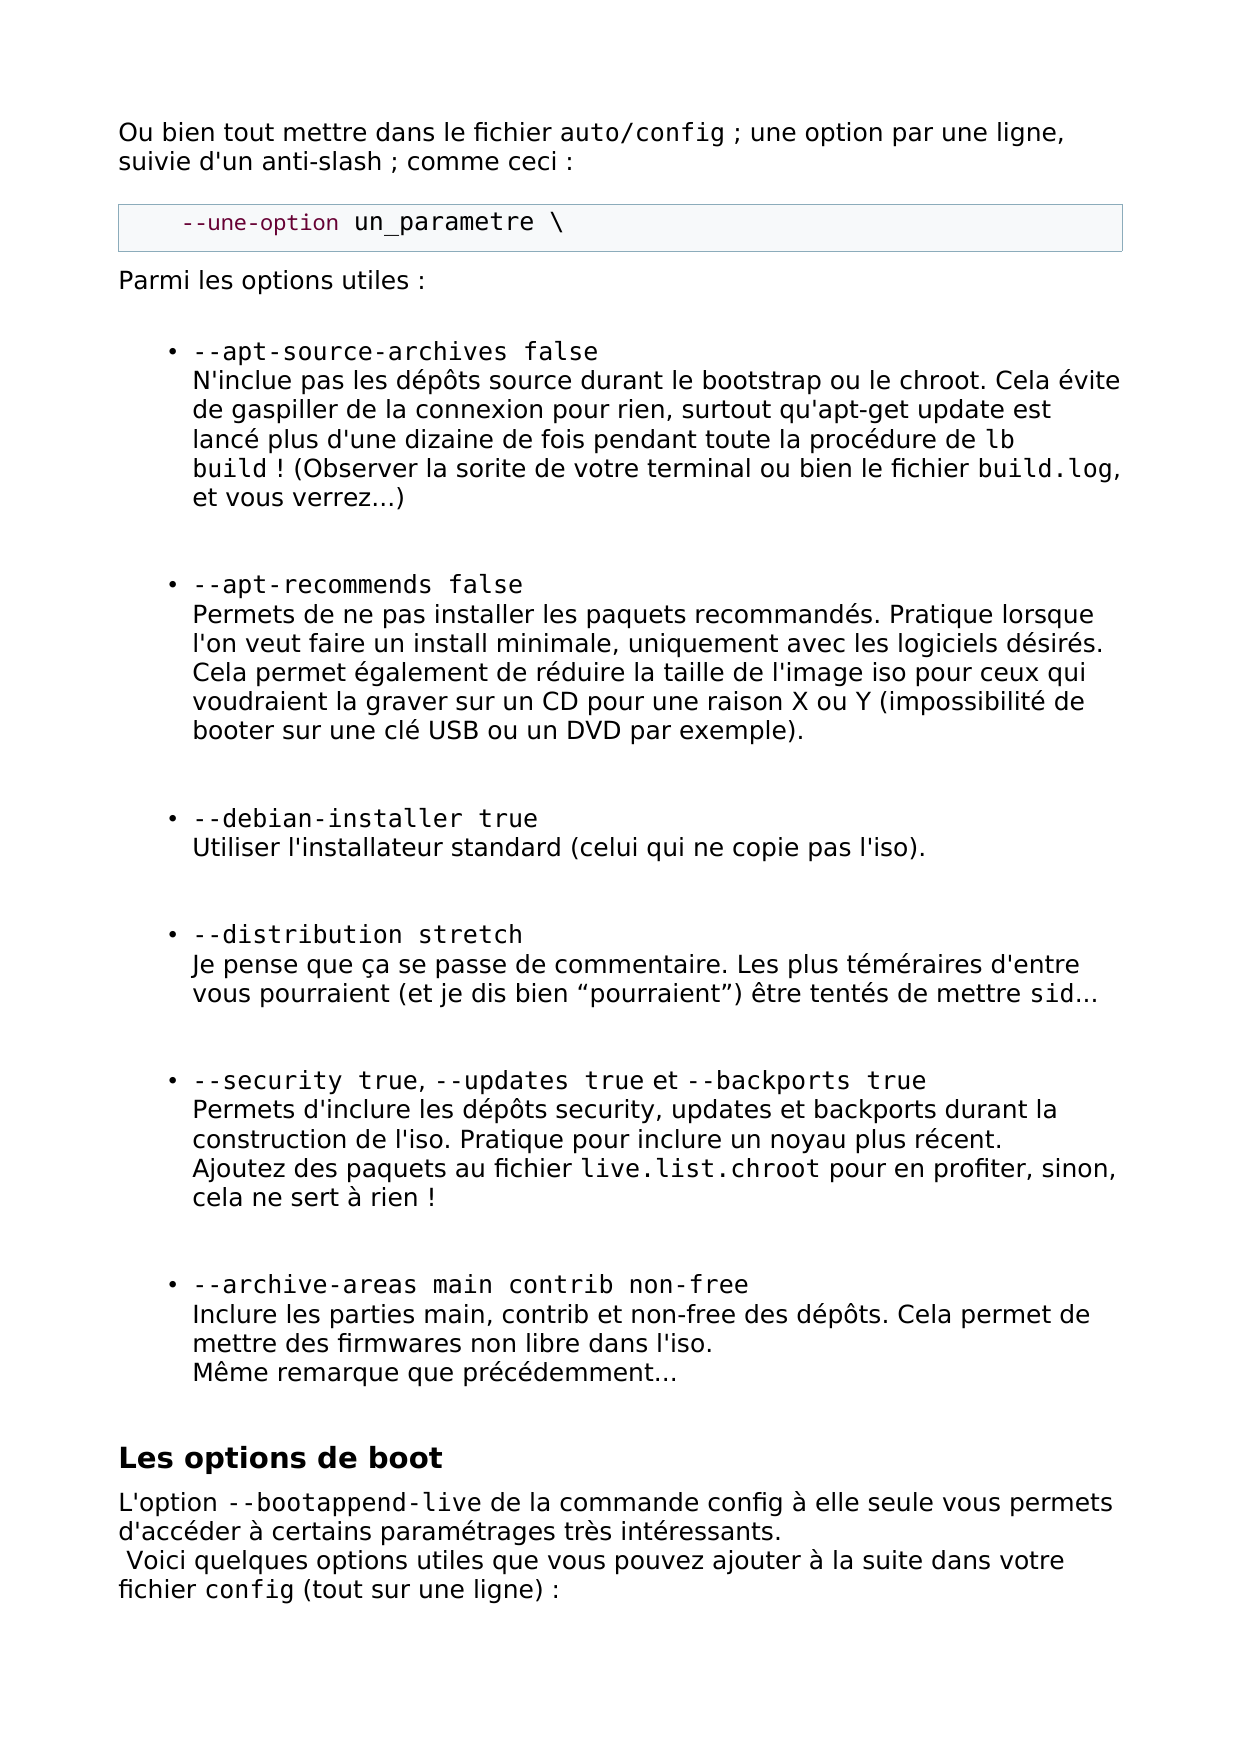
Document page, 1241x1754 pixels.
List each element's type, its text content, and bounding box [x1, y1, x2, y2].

list --debian-installer true Utiliser l'installateur standard (celui qui ne copie pas l'iso). [177, 804, 1122, 921]
subtitle Les options de boot [118, 1442, 1122, 1476]
text Ou bien tout mettre dans le fichier auto/config ; une option par une ligne, suivie d'un anti-slash ; comme ceci : [118, 118, 1122, 176]
text L'option --bootappend-live de la commande config à elle seule vous permets d'accéder à certains paramétrages très intéressants. Voici quelques options utiles que vous pouvez ajouter à la suite dans votre fichier config (tout sur une ligne) : [118, 1488, 1122, 1605]
list --distribution stretch Je pense que ça se passe de commentaire. Les plus téméraires d'entre vous pourraient (et je dis bien “pourraient”) être tentés de mettre sid... [177, 921, 1122, 1066]
list --security true, --updates true et --backports true Permets d'inclure les dépôts security, updates et backports durant la construction de l'iso. Pratique pour inclure un noyau plus récent. Ajoutez des paquets au fichier live.list.chroot pour en profiter, sinon, cela ne sert à rien ! [177, 1066, 1122, 1271]
list --apt-source-archives false N'inclue pas les dépôts source durant le bootstrap ou le chroot. Cela évite de gaspiller de la connexion pour rien, surtout qu'apt-get update est lancé plus d'une dizaine de fois pendant toute la procédure de lb build ! (Observer la sorite de votre terminal ou bien le fichier build.log, et vous verrez...) [177, 337, 1122, 571]
list --archive-areas main contrib non-free Inclure les parties main, contrib et non-free des dépôts. Cela permet de mettre des firmwares non libre dans l'iso. Même remarque que précédemment... [177, 1271, 1122, 1387]
table_header --une-option un_parametre \ [119, 205, 1122, 251]
list --apt-recommends false Permets de ne pas installer les paquets recommandés. Pratique lorsque l'on veut faire un install minimale, uniquement avec les logiciels désirés. Cela permet également de réduire la taille de l'image iso pour ceux qui voudraient la graver sur un CD pour une raison X ou Y (impossibilité de booter sur une clé USB ou un DVD par exemple). [177, 571, 1122, 804]
text Parmi les options utiles : [118, 266, 1122, 295]
